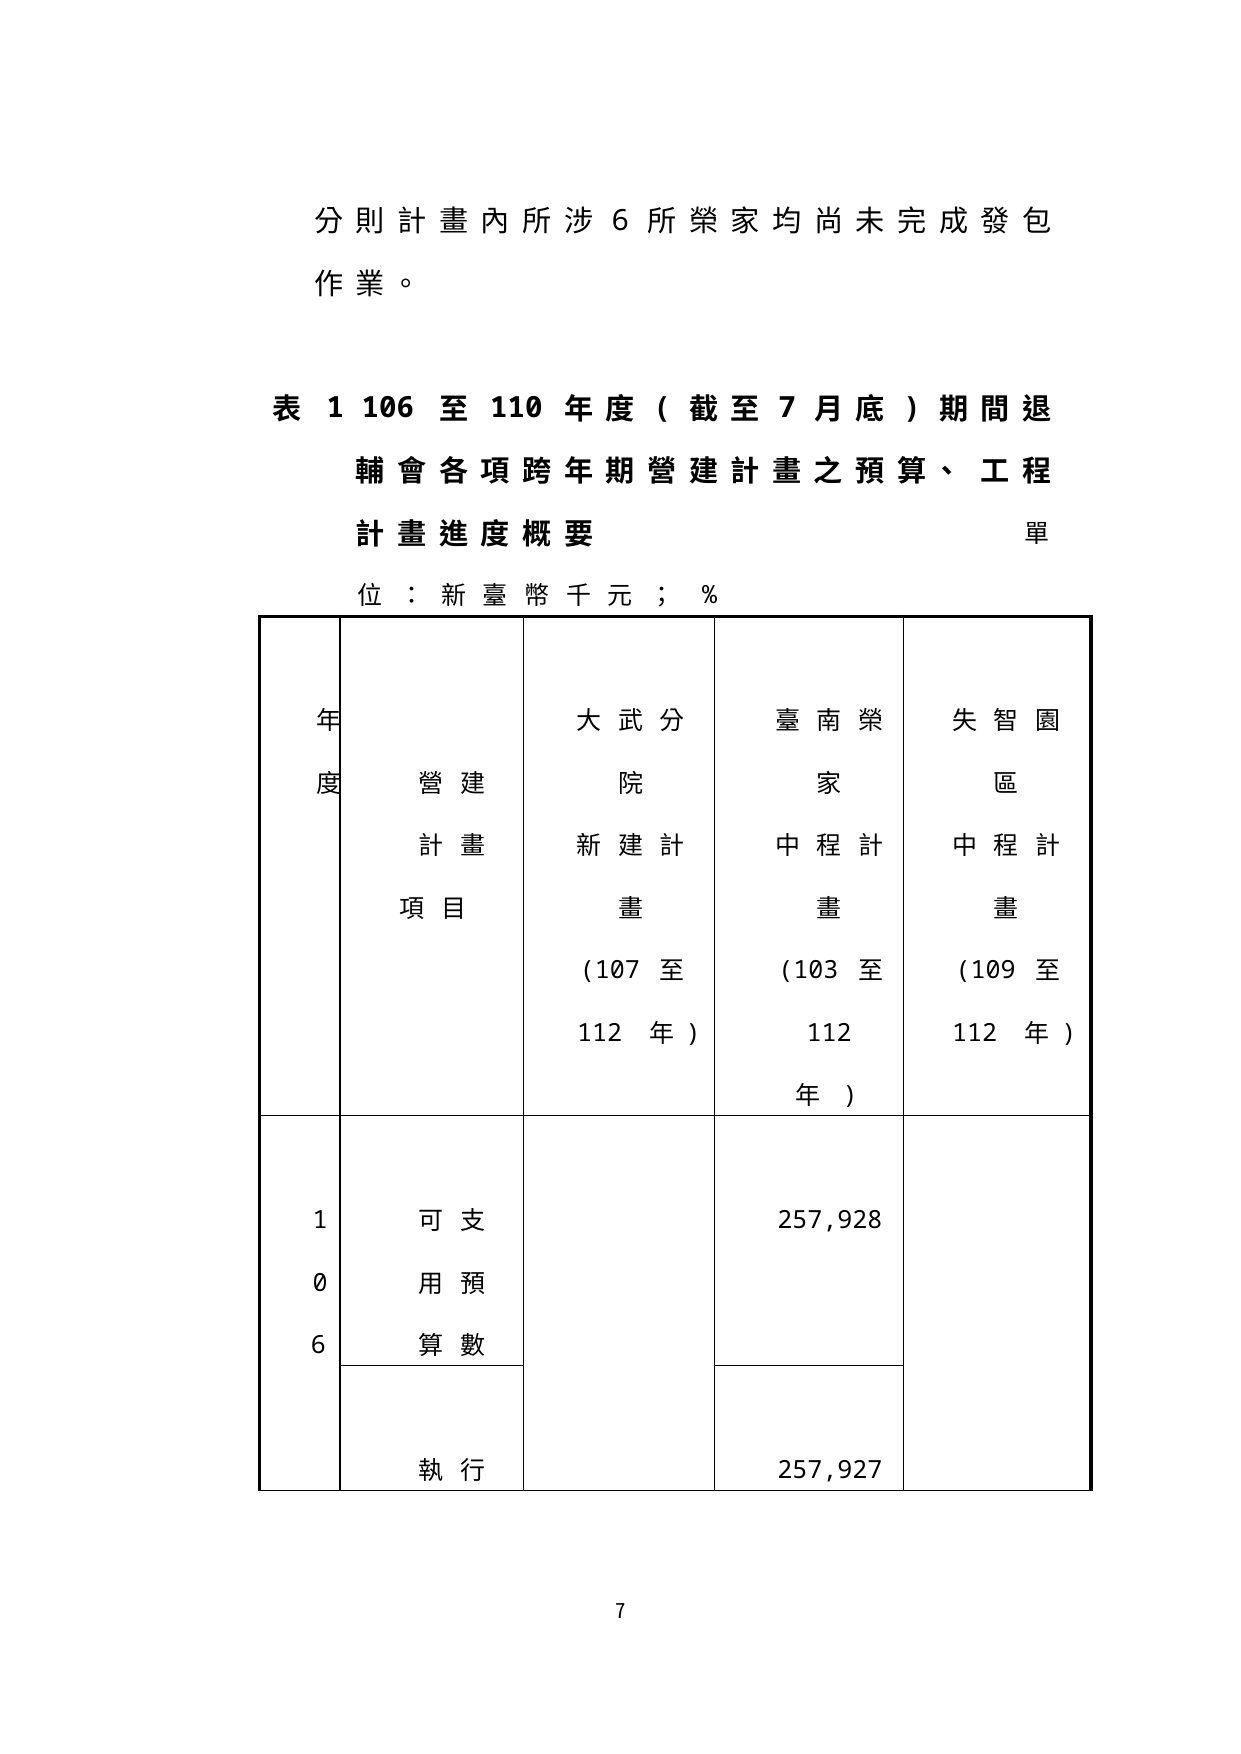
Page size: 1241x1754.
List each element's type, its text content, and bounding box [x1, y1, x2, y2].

table_cell 執行 [341, 1366, 523, 1490]
table_cell 可支用預算數 [341, 1116, 523, 1365]
table_cell 257,927 [715, 1366, 903, 1490]
table_cell 106 [261, 1116, 339, 1490]
table_cell [524, 1116, 714, 1490]
table_cell 257,928 [715, 1116, 903, 1365]
text 分則計畫內所涉6所榮家均尚未完成發包作業。 [279, 177, 1058, 302]
table_header 大武分院 新建計畫 (107至112年) [524, 618, 714, 1115]
text 表1 106至110年度(截至7月底)期間退輔會各項跨年期營建計畫之預算、工程計畫進度概要 單位：新臺幣千元；% [242, 365, 1058, 615]
table_header 年度 [261, 618, 339, 1115]
table_cell [904, 1116, 1089, 1490]
table_header 臺南榮家 中程計畫 (103至112年) [715, 618, 903, 1115]
table_header 營建計畫 項目 [341, 618, 523, 1115]
table_header 失智園區 中程計畫 (109至112年) [904, 618, 1089, 1115]
